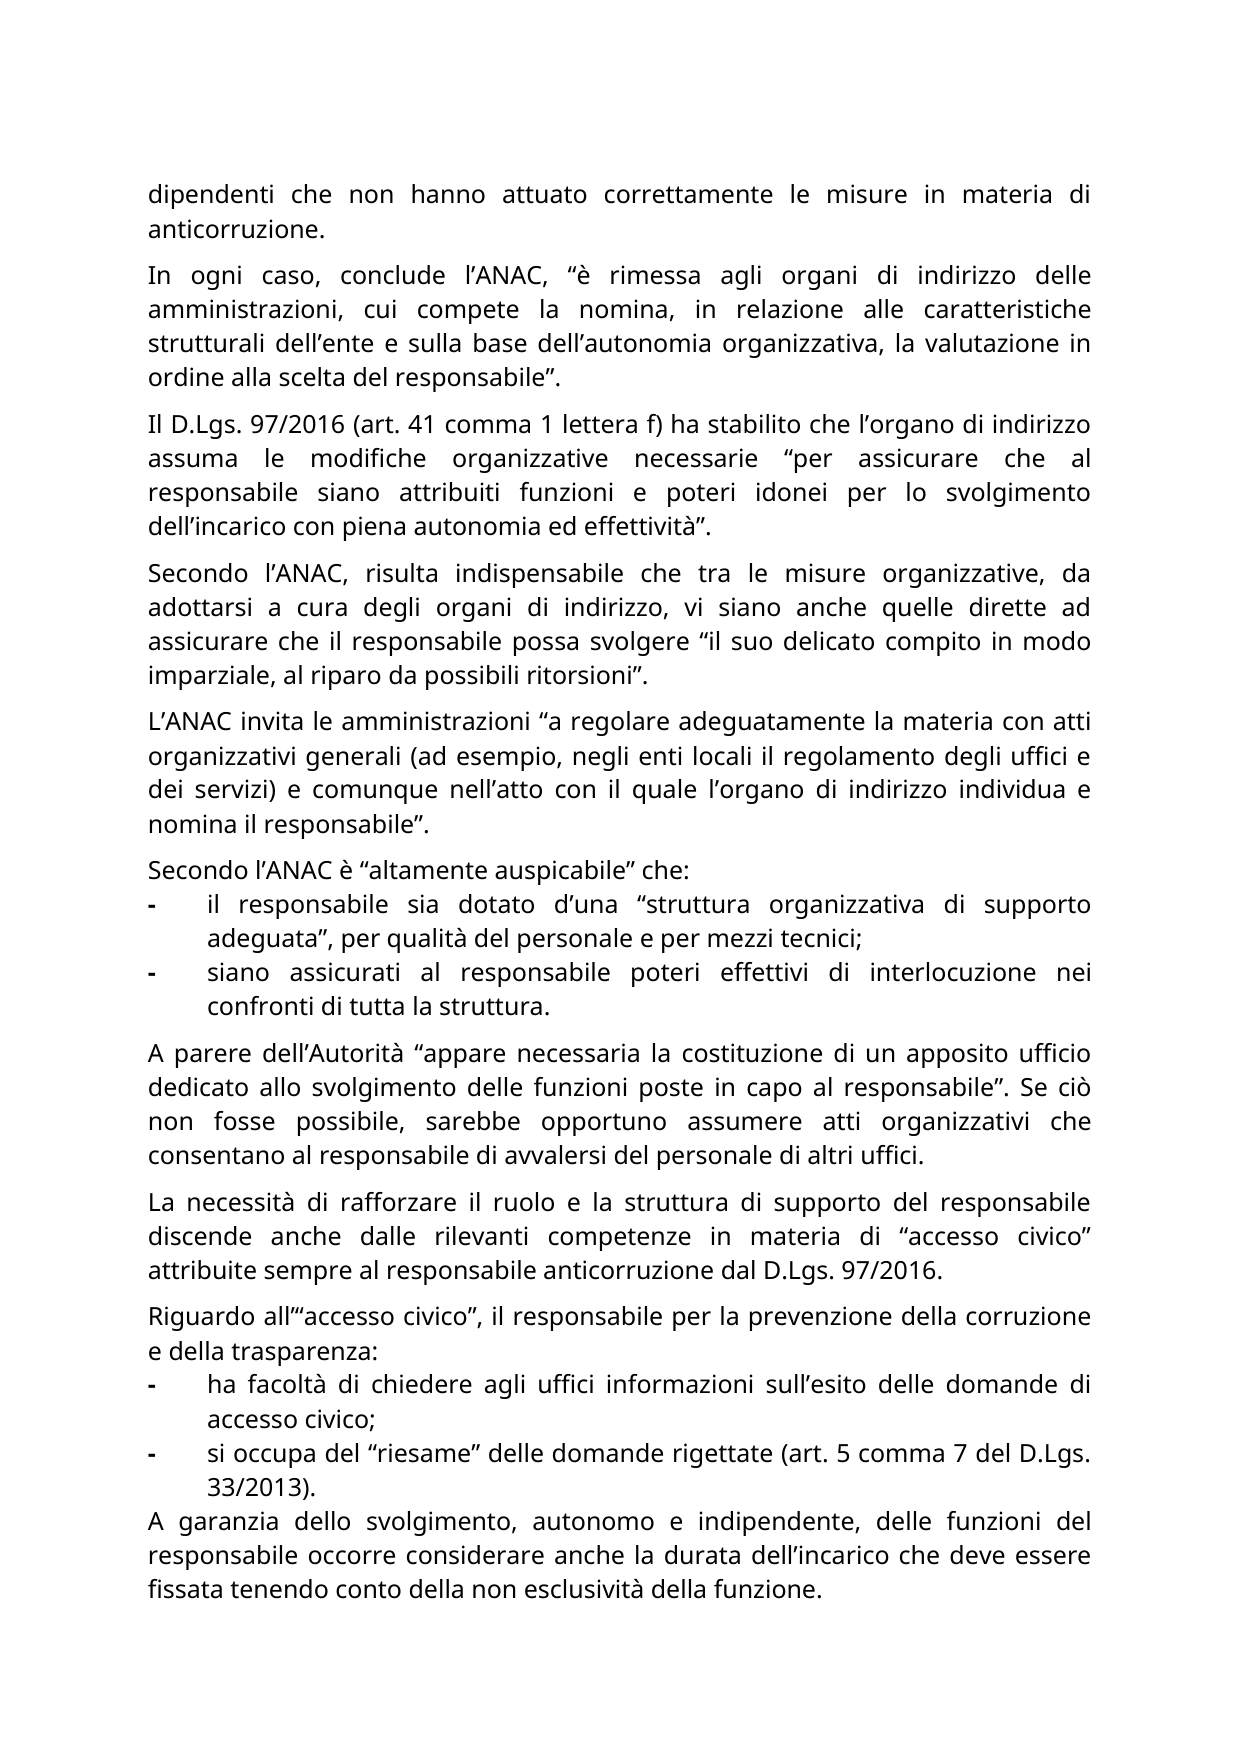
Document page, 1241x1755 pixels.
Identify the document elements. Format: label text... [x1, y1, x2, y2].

text In ogni caso, conclude l’ANAC, “è rimessa agli organi di indirizzo delle amministrazioni, cui compete la nomina, in relazione alle caratteristiche strutturali dell’ente e sulla base dell’autonomia organizzativa, la valutazione in ordine alla scelta del responsabile”. [148, 258, 1093, 394]
list si occupa del “riesame” delle domande rigettate (art. 5 comma 7 del D.Lgs. 33/2013). [148, 1435, 1093, 1503]
text Secondo l’ANAC, risulta indispensabile che tra le misure organizzative, da adottarsi a cura degli organi di indirizzo, vi siano anche quelle dirette ad assicurare che il responsabile possa svolgere “il suo delicato compito in modo imparziale, al riparo da possibili ritorsioni”. [148, 555, 1093, 692]
text dipendenti che non hanno attuato correttamente le misure in materia di anticorruzione. [148, 177, 1093, 245]
text L’ANAC invita le amministrazioni “a regolare adeguatamente la materia con atti organizzativi generali (ad esempio, negli enti locali il regolamento degli uffici e dei servizi) e comunque nell’atto con il quale l’organo di indirizzo individua e nomina il responsabile”. [148, 704, 1093, 840]
text Secondo l’ANAC è “altamente auspicabile” che: [148, 853, 1093, 887]
list il responsabile sia dotato d’una “struttura organizzativa di supporto adeguata”, per qualità del personale e per mezzi tecnici; [148, 887, 1093, 955]
text Il D.Lgs. 97/2016 (art. 41 comma 1 lettera f) ha stabilito che l’organo di indirizzo assuma le modifiche organizzative necessarie “per assicurare che al responsabile siano attribuiti funzioni e poteri idonei per lo svolgimento dell’incarico con piena autonomia ed effettività”. [148, 407, 1093, 543]
text A parere dell’Autorità “appare necessaria la costituzione di un apposito ufficio dedicato allo svolgimento delle funzioni poste in capo al responsabile”. Se ciò non fosse possibile, sarebbe opportuno assumere atti organizzativi che consentano al responsabile di avvalersi del personale di altri uffici. [148, 1036, 1093, 1172]
text A garanzia dello svolgimento, autonomo e indipendente, delle funzioni del responsabile occorre considerare anche la durata dell’incarico che deve essere fissata tenendo conto della non esclusività della funzione. [148, 1503, 1093, 1606]
list siano assicurati al responsabile poteri effettivi di interlocuzione nei confronti di tutta la struttura. [148, 955, 1093, 1023]
text La necessità di rafforzare il ruolo e la struttura di supporto del responsabile discende anche dalle rilevanti competenze in materia di “accesso civico” attribuite sempre al responsabile anticorruzione dal D.Lgs. 97/2016. [148, 1184, 1093, 1287]
list ha facoltà di chiedere agli uffici informazioni sull’esito delle domande di accesso civico; [148, 1367, 1093, 1435]
text Riguardo all’“accesso civico”, il responsabile per la prevenzione della corruzione e della trasparenza: [148, 1299, 1093, 1367]
